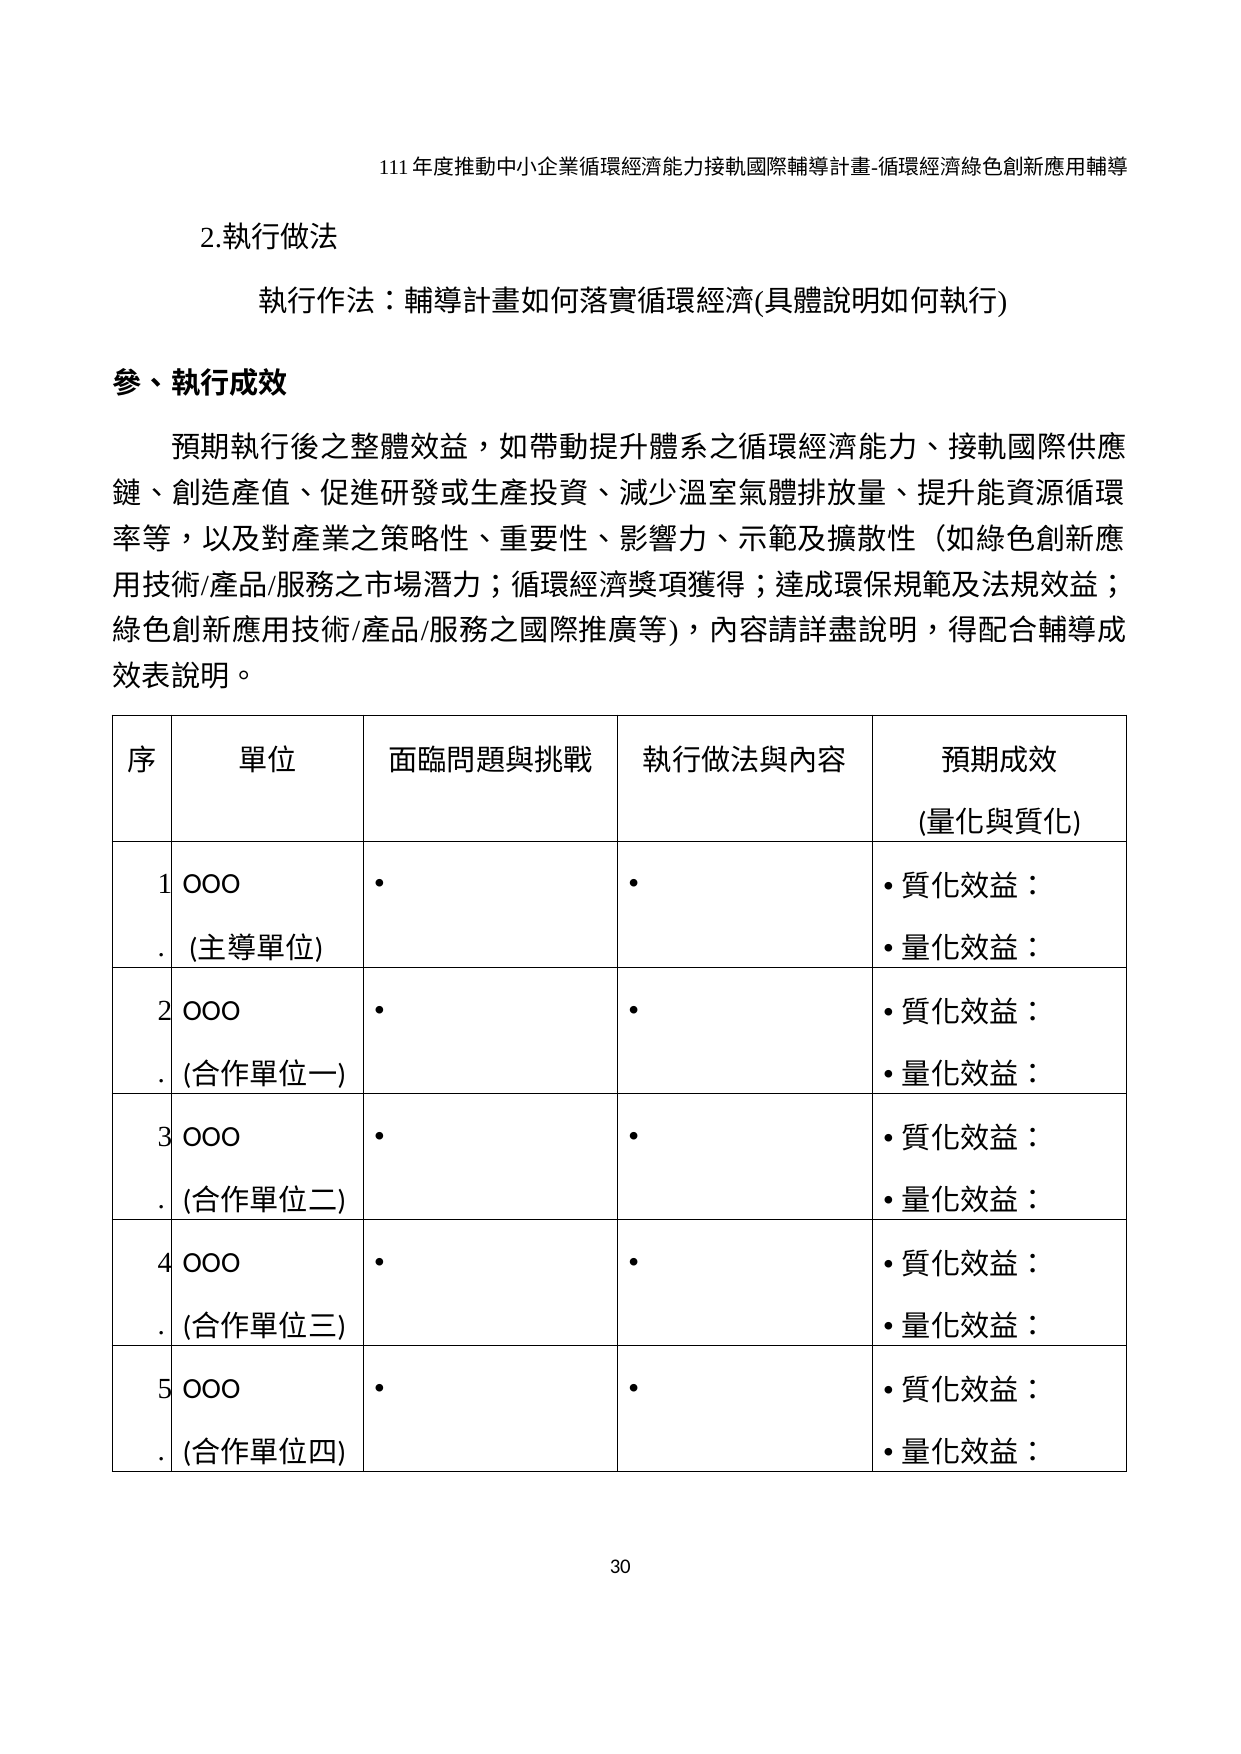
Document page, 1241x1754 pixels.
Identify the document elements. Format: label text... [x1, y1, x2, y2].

table_cell 質化效益： 量化效益： [873, 1094, 1126, 1219]
table_cell [618, 1346, 872, 1471]
table_cell OOO (合作單位二) [172, 1094, 363, 1219]
table_header 序 [113, 716, 171, 841]
table_cell [618, 968, 872, 1093]
table_cell [113, 968, 171, 1093]
table_cell OOO (合作單位三) [172, 1220, 363, 1345]
table_cell [364, 842, 617, 967]
table_cell OOO (合作單位一) [172, 968, 363, 1093]
text 預期執行後之整體效益，如帶動提升體系之循環經濟能力、接軌國際供應鏈、創造產值、促進研發或生產投資、減少溫室氣體排放量、提升能資源循環率等，以及對產業之策略性、重要性、影響力、示範及擴散性（如綠色創新應用技術/產品/服務之市場潛力；循環經濟獎項獲得；達成環保規範及法規效益；綠色創新應用技術/產品/服務之國際推廣等)，內容請詳盡說明，得配合輔導成效表說明。 [112, 421, 1128, 696]
table_cell 質化效益： 量化效益： [873, 968, 1126, 1093]
table_header 執行做法與內容 [618, 716, 872, 841]
table_cell 質化效益： 量化效益： [873, 842, 1126, 967]
table_cell [113, 842, 171, 967]
table_cell 質化效益： 量化效益： [873, 1220, 1126, 1345]
table_cell [113, 1220, 171, 1345]
table_cell OOO (合作單位四) [172, 1346, 363, 1471]
table_cell [364, 1346, 617, 1471]
subtitle 2.執行做法 [200, 210, 1128, 256]
table_cell [618, 842, 872, 967]
table_cell [364, 968, 617, 1093]
table_cell 質化效益： 量化效益： [873, 1346, 1126, 1471]
table_cell [618, 1094, 872, 1219]
table_cell [113, 1094, 171, 1219]
table_cell [364, 1220, 617, 1345]
table_cell [618, 1220, 872, 1345]
subtitle 參、執行成效 [112, 339, 1128, 402]
table_header 預期成效 (量化與質化) [873, 716, 1126, 841]
table_header 單位 [172, 716, 363, 841]
table_cell OOO (主導單位) [172, 842, 363, 967]
text 執行作法：輔導計畫如何落實循環經濟(具體說明如何執行) [200, 275, 1128, 321]
table_header 面臨問題與挑戰 [364, 716, 617, 841]
table_cell [113, 1346, 171, 1471]
table_cell [364, 1094, 617, 1219]
